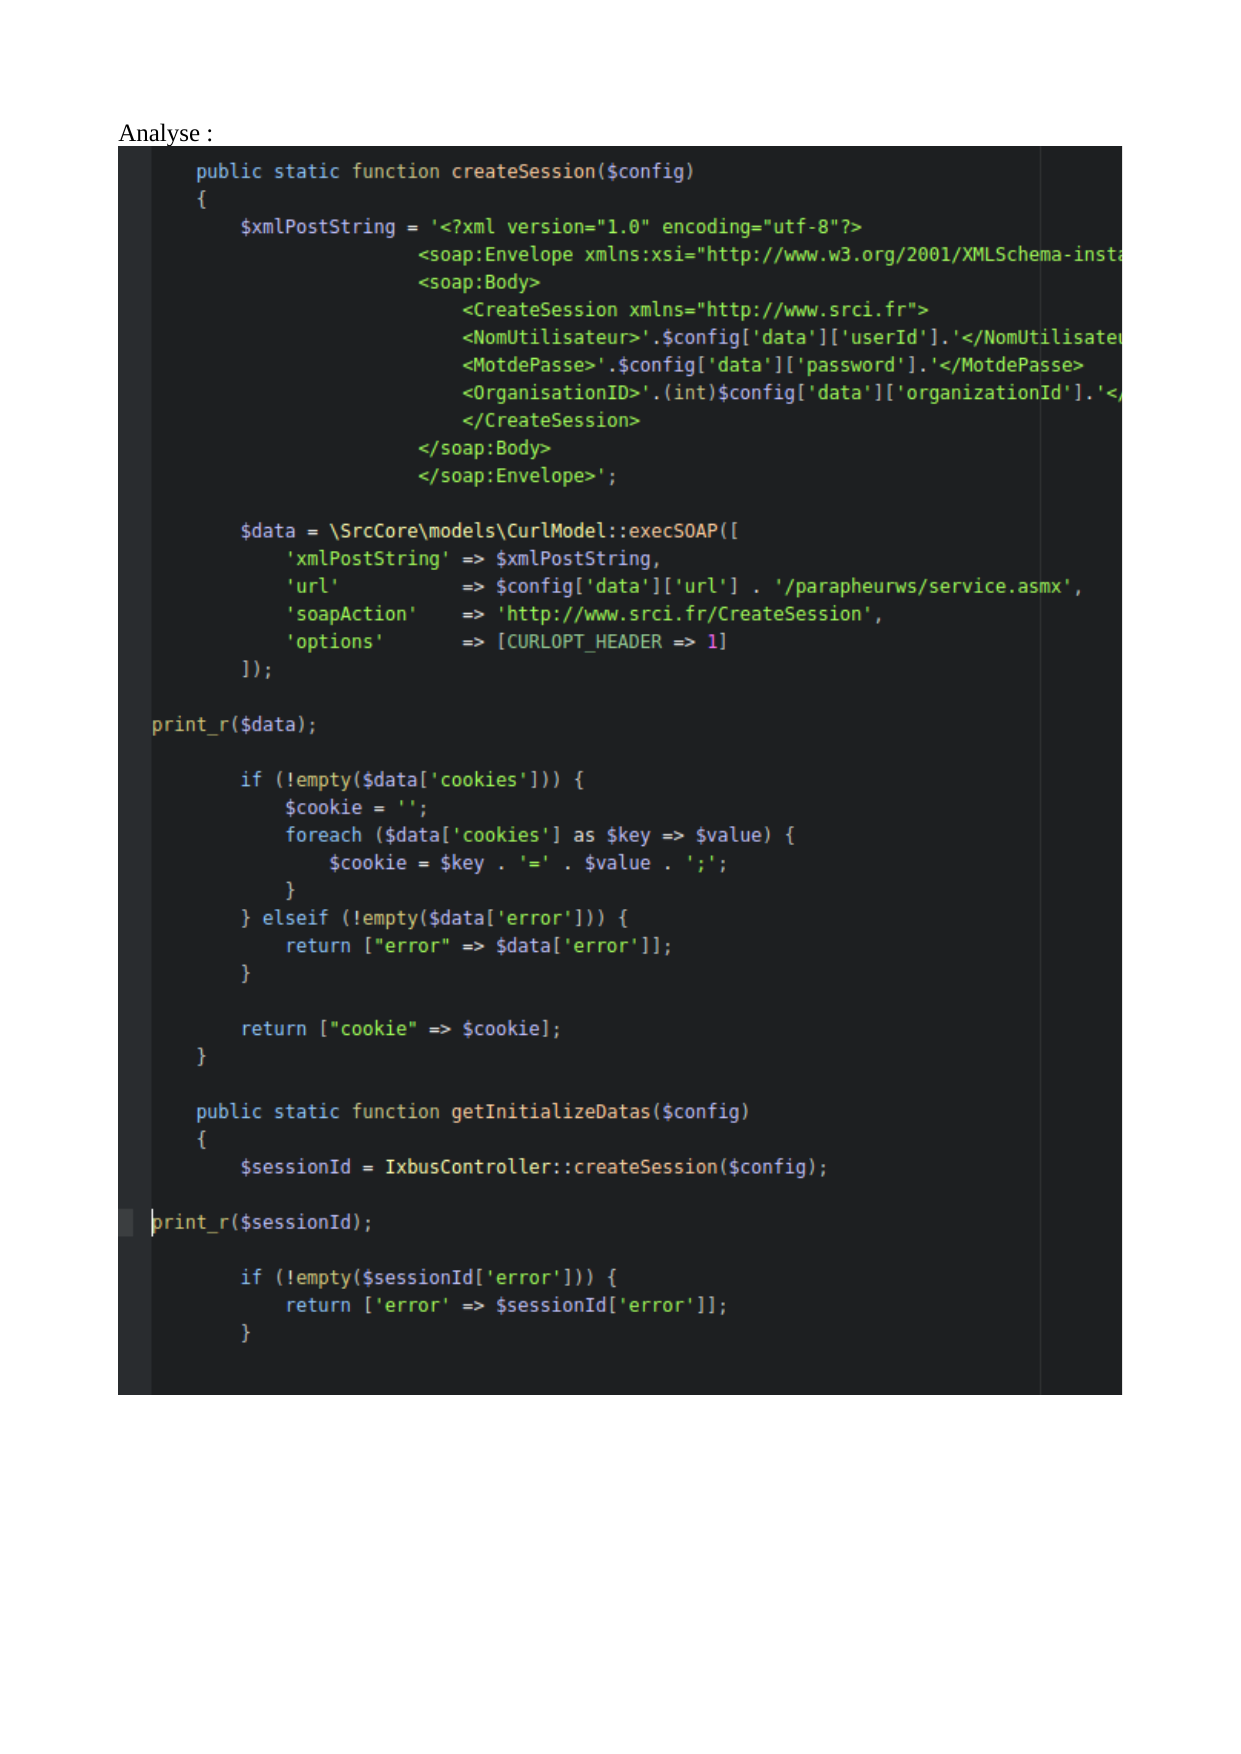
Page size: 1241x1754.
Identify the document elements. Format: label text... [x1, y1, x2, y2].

picture [118, 146, 1123, 1395]
text Analyse : [118, 118, 1122, 146]
